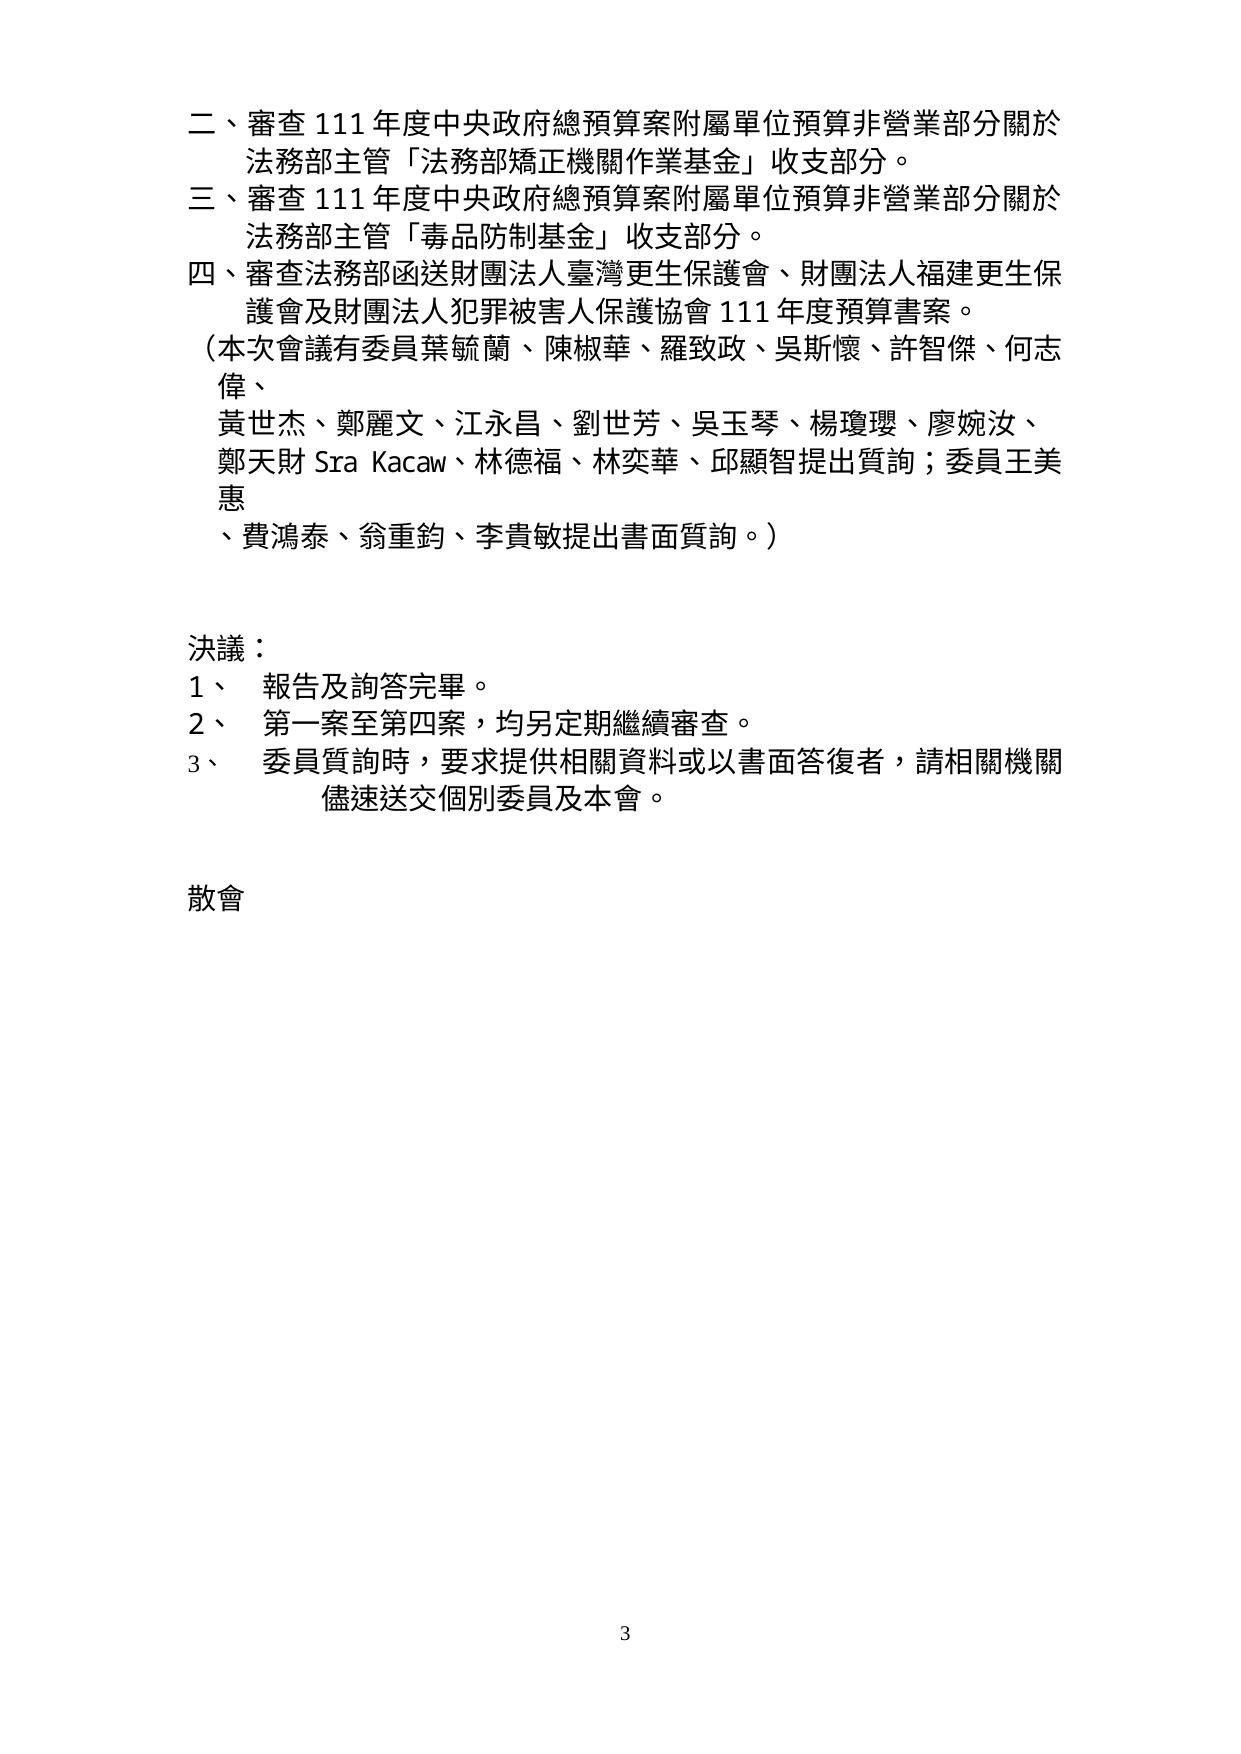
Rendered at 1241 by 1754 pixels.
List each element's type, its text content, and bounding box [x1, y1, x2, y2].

text 三、審查111年度中央政府總預算案附屬單位預算非營業部分關於法務部主管「毒品防制基金」收支部分。 [187, 180, 1063, 255]
text 散會 [187, 855, 1063, 917]
text 決議： [187, 605, 1063, 667]
list 第一案至第四案，均另定期繼續審查。 [187, 705, 1063, 742]
text 四、審查法務部函送財團法人臺灣更生保護會、財團法人福建更生保護會及財團法人犯罪被害人保護協會111年度預算書案。 [187, 255, 1063, 330]
text 、費鴻泰、翁重鈞、李貴敏提出書面質詢。） [212, 517, 1063, 555]
list 委員質詢時，要求提供相關資料或以書面答復者，請相關機關儘速送交個別委員及本會。 [187, 742, 1063, 817]
text （本次會議有委員葉毓蘭、陳椒華、羅致政、吳斯懷、許智傑、何志偉、 [187, 330, 1063, 405]
text 黃世杰、鄭麗文、江永昌、劉世芳、吳玉琴、楊瓊瓔、廖婉汝、 [218, 405, 1063, 442]
text 二、審查111年度中央政府總預算案附屬單位預算非營業部分關於法務部主管「法務部矯正機關作業基金」收支部分。 [187, 105, 1063, 180]
list 報告及詢答完畢。 [187, 667, 1063, 705]
text 鄭天財Sra Kacaw、林德福、林奕華、邱顯智提出質詢；委員王美惠 [218, 442, 1063, 517]
